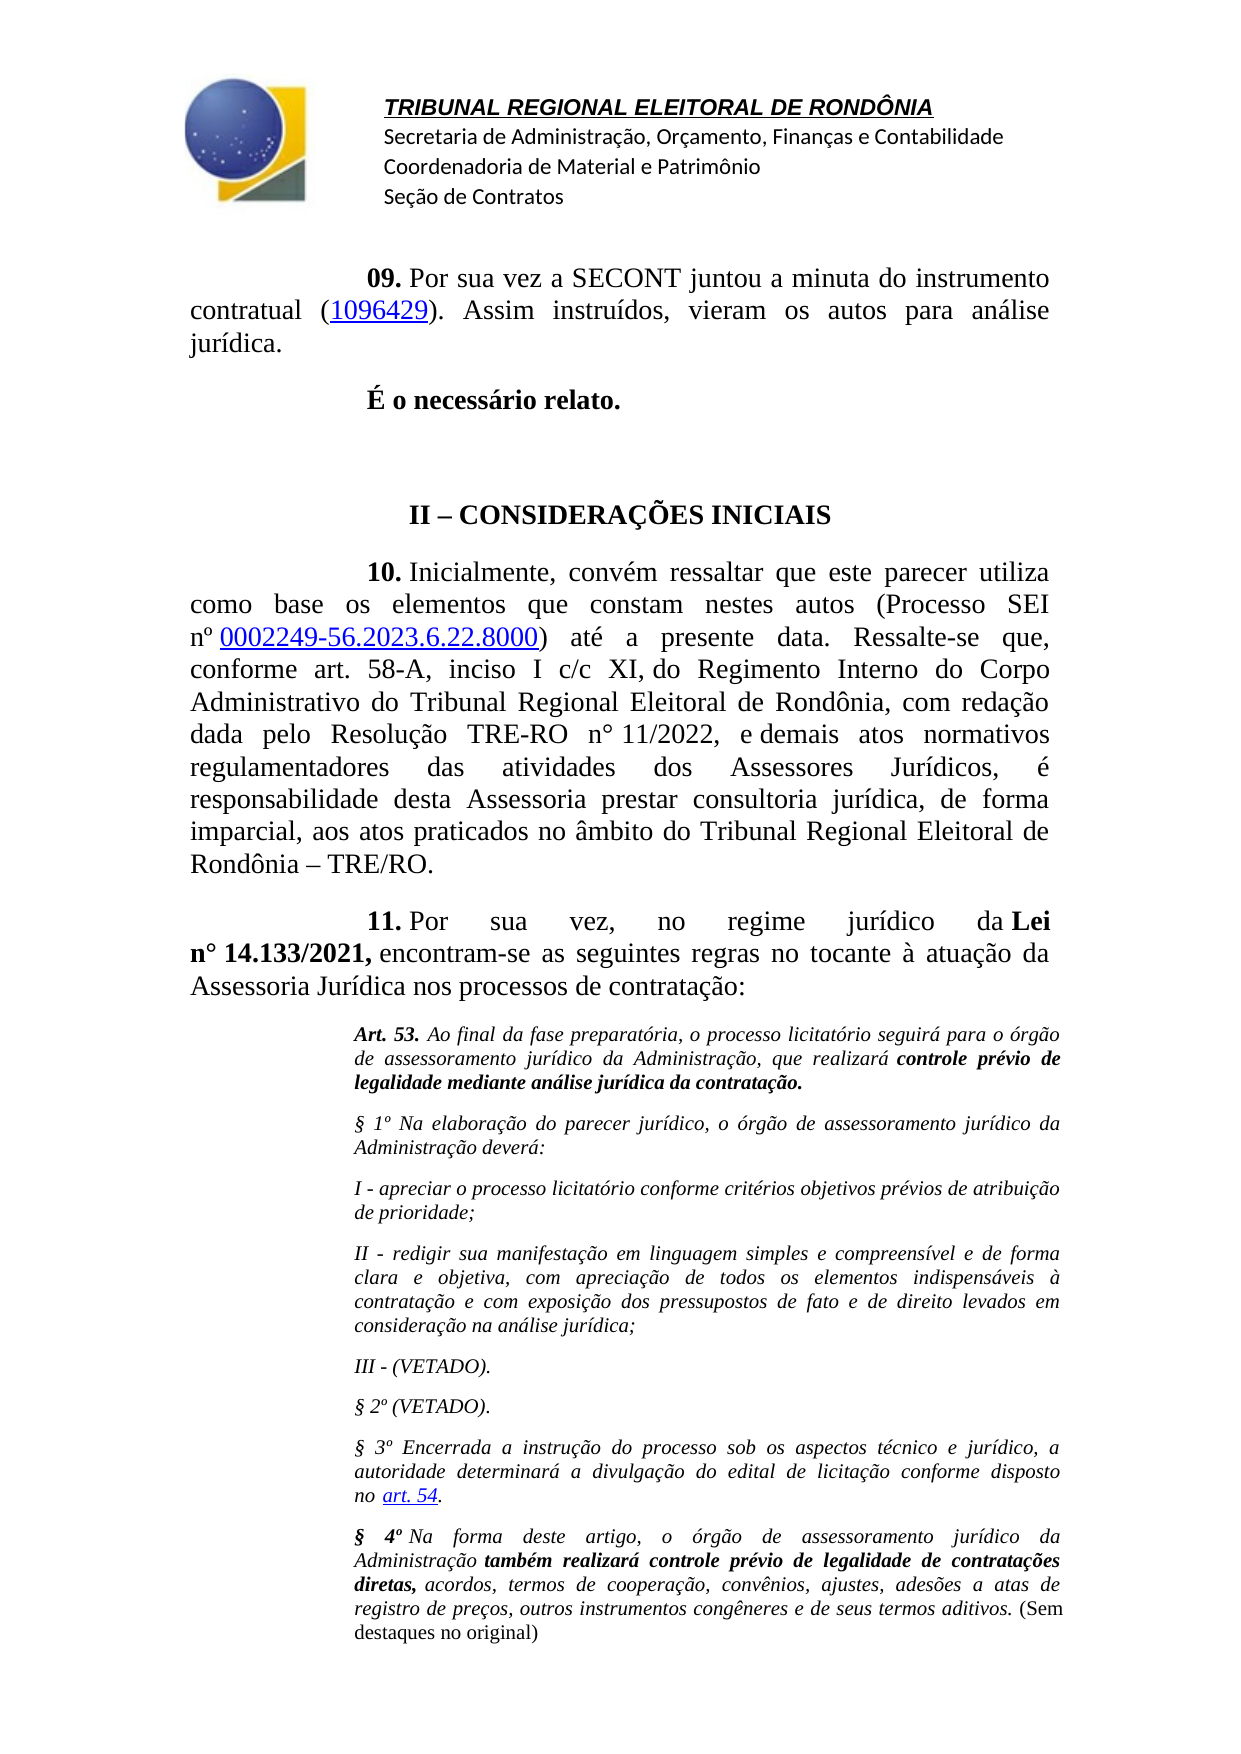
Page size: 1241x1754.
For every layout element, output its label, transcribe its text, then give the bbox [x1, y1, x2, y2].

text § 1º Na elaboração do parecer jurídico, o órgão de assessoramento jurídico da Administração deverá: [354, 1111, 1063, 1159]
text É o necessário relato. [190, 383, 1051, 415]
text II - redigir sua manifestação em linguagem simples e compreensível e de forma clara e objetiva, com apreciação de todos os elementos indispensáveis à contratação e com exposição dos pressupostos de fato e de direito levados em consideração na análise jurídica; [354, 1241, 1063, 1337]
text II – CONSIDERAÇÕES INICIAIS [190, 498, 1051, 530]
text § 2º (VETADO). [354, 1394, 1063, 1418]
text § 4º Na forma deste artigo, o órgão de assessoramento jurídico da Administração também realizará controle prévio de legalidade de contratações diretas, acordos, termos de cooperação, convênios, ajustes, adesões a atas de registro de preços, outros instrumentos congêneres e de seus termos aditivos. (Sem destaques no original) [354, 1524, 1063, 1644]
text 11. Por sua vez, no regime jurídico da Lei n° 14.133/2021, encontram-se as seguintes regras no tocante à atuação da Assessoria Jurídica nos processos de contratação: [190, 904, 1051, 1001]
text III - (VETADO). [354, 1353, 1063, 1378]
text 09. Por sua vez a SECONT juntou a minuta do instrumento contratual (1096429). Assim instruídos, vieram os autos para análise jurídica. [190, 261, 1051, 358]
text I - apreciar o processo licitatório conforme critérios objetivos prévios de atribuição de prioridade; [354, 1176, 1063, 1224]
text § 3º Encerrada a instrução do processo sob os aspectos técnico e jurídico, a autoridade determinará a divulgação do edital de licitação conforme disposto no art. 54. [354, 1435, 1063, 1507]
text 10. Inicialmente, convém ressaltar que este parecer utiliza como base os elementos que constam nestes autos (Processo SEI nº 0002249-56.2023.6.22.8000) até a presente data. Ressalte-se que, conforme art. 58-A, inciso I c/c XI, do Regimento Interno do Corpo Administrativo do Tribunal Regional Eleitoral de Rondônia, com redação dada pelo Resolução TRE-RO n° 11/2022, e demais atos normativos regulamentadores das atividades dos Assessores Jurídicos, é responsabilidade desta Assessoria prestar consultoria jurídica, de forma imparcial, aos atos praticados no âmbito do Tribunal Regional Eleitoral de Rondônia – TRE/RO. [190, 555, 1051, 879]
text Art. 53. Ao final da fase preparatória, o processo licitatório seguirá para o órgão de assessoramento jurídico da Administração, que realizará controle prévio de legalidade mediante análise jurídica da contratação. [354, 1022, 1063, 1094]
